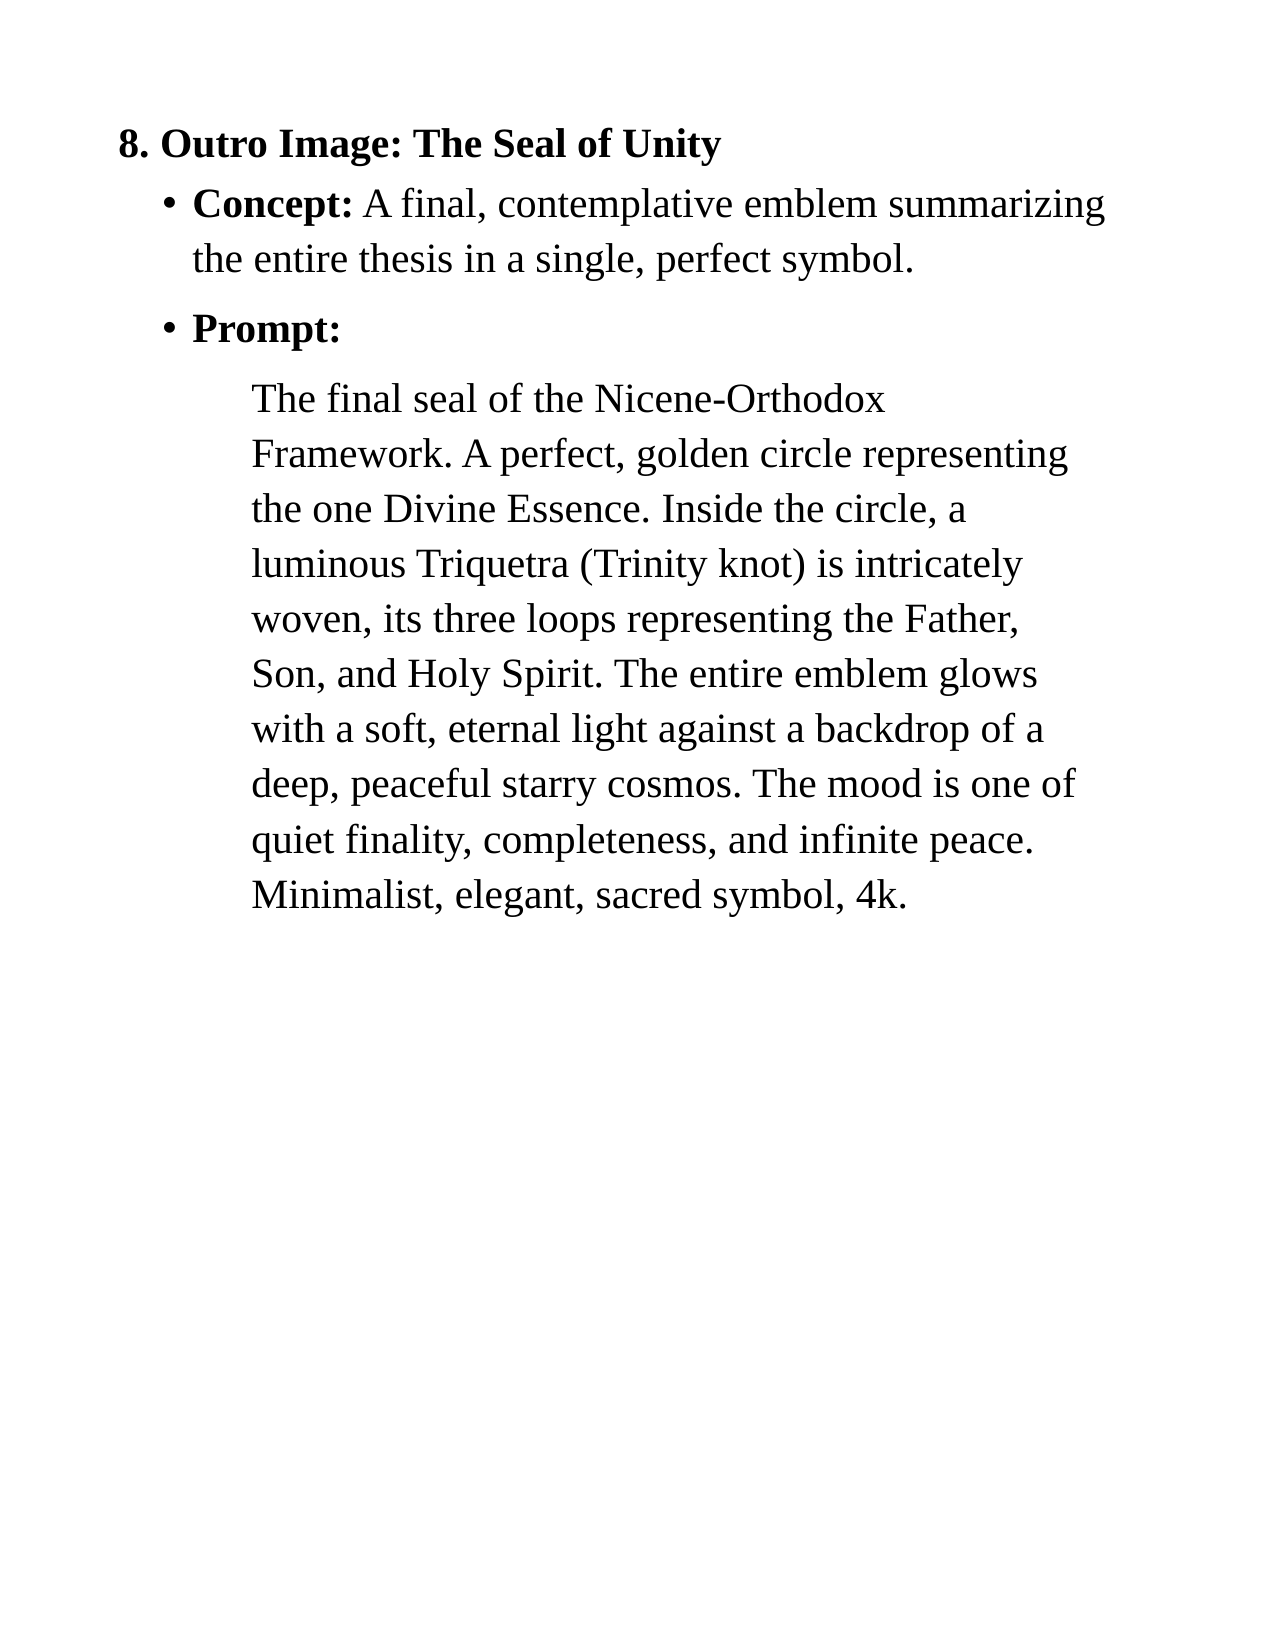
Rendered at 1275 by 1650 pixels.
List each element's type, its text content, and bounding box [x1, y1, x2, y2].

subtitle 8. Outro Image: The Seal of Unity [118, 118, 1157, 166]
list Prompt: [162, 303, 1157, 351]
list The final seal of the Nicene-Orthodox Framework. A perfect, golden circle representing the one Divine Essence. Inside the circle, a luminous Triquetra (Trinity knot) is intricately woven, its three loops representing the Father, Son, and Holy Spirit. The entire emblem glows with a soft, eternal light against a backdrop of a deep, peaceful starry cosmos. The mood is one of quiet finality, completeness, and infinite peace. Minimalist, elegant, sacred symbol, 4k. [222, 373, 1098, 917]
list Concept: A final, contemplative emblem summarizing the entire thesis in a single, perfect symbol. [162, 178, 1157, 282]
